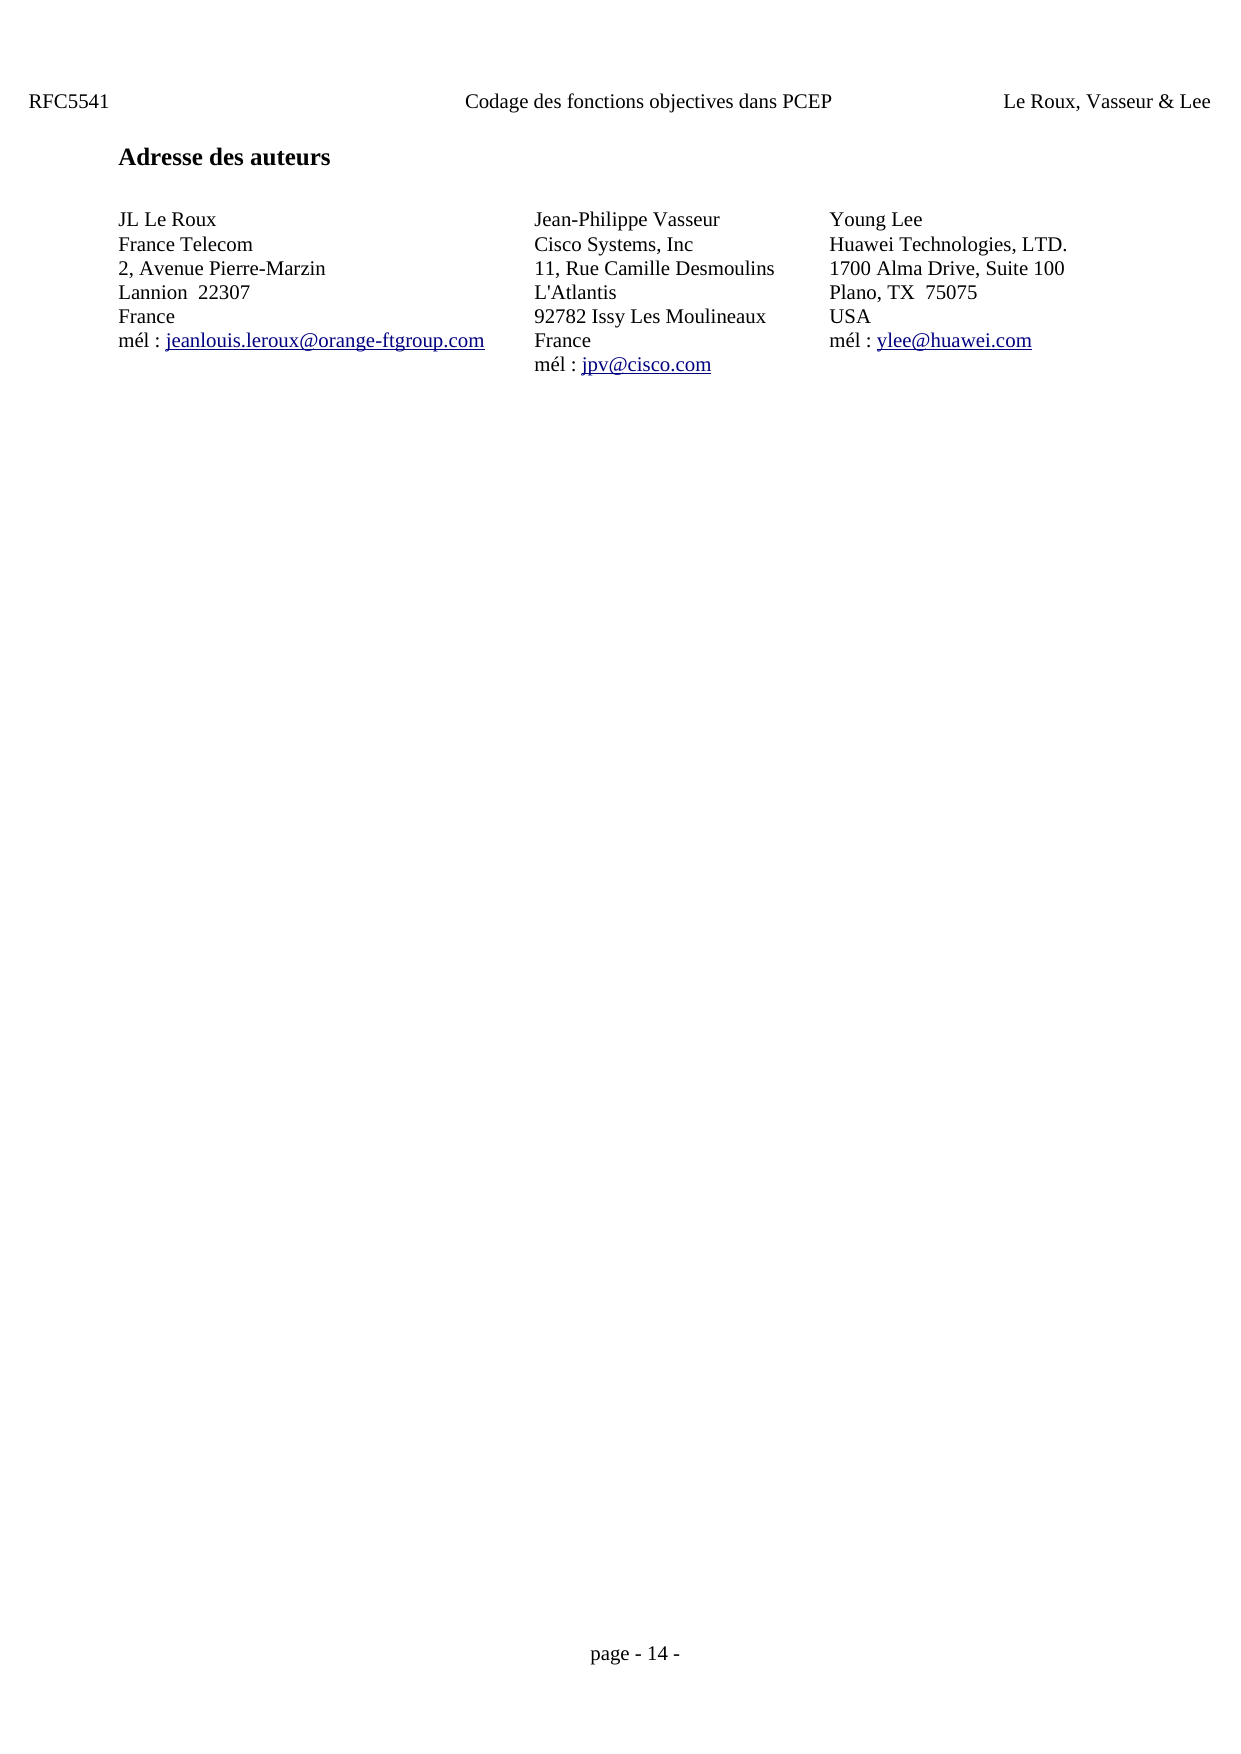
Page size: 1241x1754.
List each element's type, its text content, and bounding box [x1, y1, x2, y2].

table_cell mél : jeanlouis.leroux@orange-ftgroup.com [118, 328, 534, 352]
table_cell 2, Avenue Pierre-Marzin [118, 256, 534, 279]
subtitle Adresse des auteurs [118, 142, 1152, 171]
table_header Young Lee [829, 208, 1152, 231]
table_cell [118, 352, 534, 376]
table_cell 11, Rue Camille Desmoulins [534, 256, 829, 279]
table_header Jean-Philippe Vasseur [534, 208, 829, 231]
table_cell mél : ylee@huawei.com [829, 328, 1152, 352]
table_cell France Telecom [118, 231, 534, 256]
table_cell 92782 Issy Les Moulineaux [534, 304, 829, 328]
table_cell Lannion 22307 [118, 280, 534, 304]
table_cell France [534, 328, 829, 352]
table_cell 1700 Alma Drive, Suite 100 [829, 256, 1152, 279]
table_cell Plano, TX 75075 [829, 280, 1152, 304]
table_cell Huawei Technologies, LTD. [829, 231, 1152, 256]
table_cell [829, 352, 1152, 376]
table_cell mél : jpv@cisco.com [534, 352, 829, 376]
table_cell L'Atlantis [534, 280, 829, 304]
table_cell France [118, 304, 534, 328]
table_cell Cisco Systems, Inc [534, 231, 829, 256]
table_header JL Le Roux [118, 208, 534, 231]
table_cell USA [829, 304, 1152, 328]
